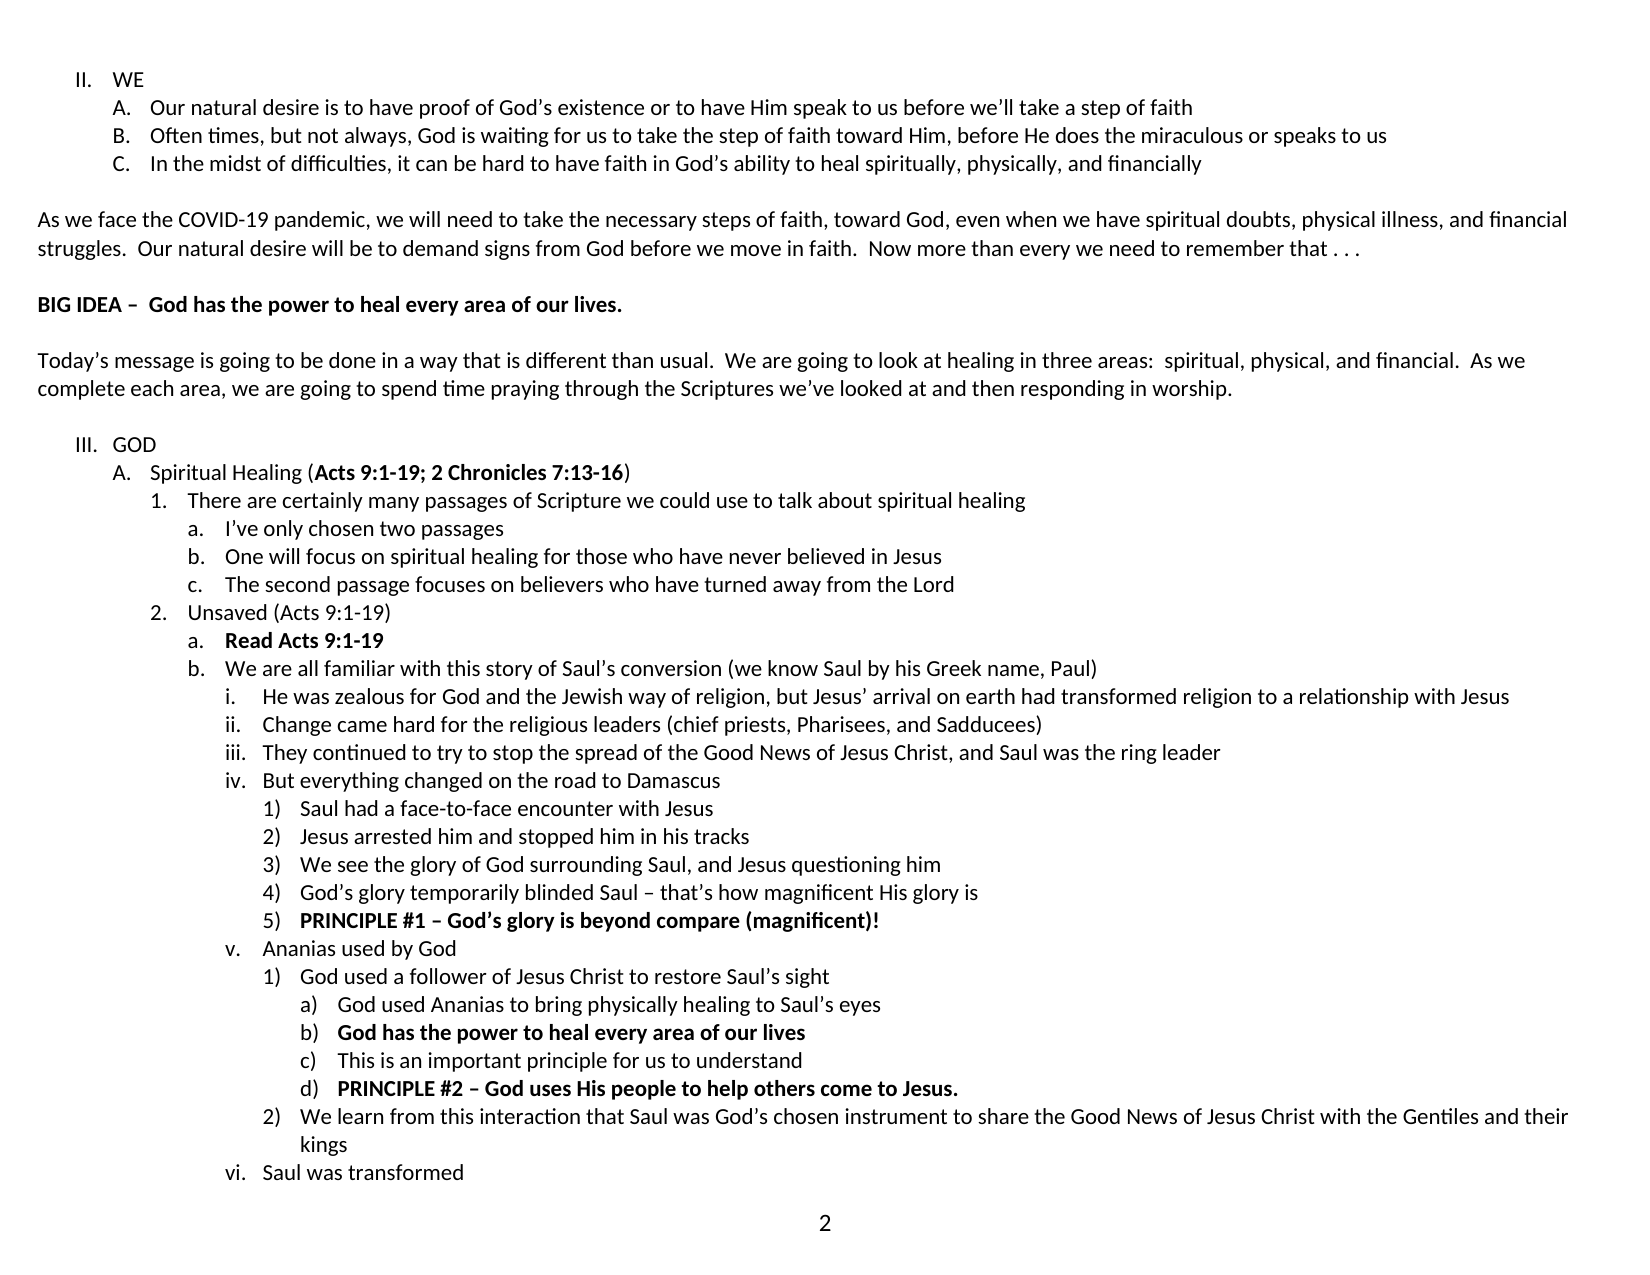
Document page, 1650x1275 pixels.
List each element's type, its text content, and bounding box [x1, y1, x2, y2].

text As we face the COVID-19 pandemic, we will need to take the necessary steps of faith, toward God, even when we have spiritual doubts, physical illness, and financial struggles. Our natural desire will be to demand signs from God before we move in faith. Now more than every we need to remember that . . . [37, 206, 1612, 262]
list PRINCIPLE #2 – God uses His people to help others come to Jesus. [300, 1074, 1612, 1102]
list I’ve only chosen two passages [187, 514, 1612, 542]
text Today’s message is going to be done in a way that is different than usual. We are going to look at healing in three areas: spiritual, physical, and financial. As we complete each area, we are going to spend time praying through the Scriptures we’ve looked at and then responding in worship. [37, 346, 1612, 402]
list The second passage focuses on believers who have turned away from the Lord [187, 570, 1612, 598]
list We are all familiar with this story of Saul’s conversion (we know Saul by his Greek name, Paul) [187, 654, 1612, 682]
list Ananias used by God [225, 934, 1612, 962]
list PRINCIPLE #1 – God’s glory is beyond compare (magnificent)! [262, 906, 1612, 934]
list Saul was transformed [225, 1158, 1612, 1186]
list One will focus on spiritual healing for those who have never believed in Jesus [187, 542, 1612, 570]
list In the midst of difficulties, it can be hard to have faith in God’s ability to heal spiritually, physically, and financially [112, 149, 1612, 178]
list Our natural desire is to have proof of God’s existence or to have Him speak to us before we’ll take a step of faith [112, 93, 1612, 122]
list There are certainly many passages of Scripture we could use to talk about spiritual healing [150, 486, 1612, 514]
list God has the power to heal every area of our lives [300, 1018, 1612, 1046]
list God used Ananias to bring physically healing to Saul’s eyes [300, 990, 1612, 1018]
list GOD [75, 430, 1612, 458]
list This is an important principle for us to understand [300, 1046, 1612, 1074]
list WE [75, 66, 1612, 93]
list He was zealous for God and the Jewish way of religion, but Jesus’ arrival on earth had transformed religion to a relationship with Jesus [225, 682, 1612, 710]
list We see the glory of God surrounding Saul, and Jesus questioning him [262, 850, 1612, 878]
list Unsaved (Acts 9:1-19) [150, 598, 1612, 626]
text BIG IDEA – God has the power to heal every area of our lives. [37, 290, 1612, 318]
list God’s glory temporarily blinded Saul – that’s how magnificent His glory is [262, 878, 1612, 906]
list Jesus arrested him and stopped him in his tracks [262, 822, 1612, 850]
list Saul had a face-to-face encounter with Jesus [262, 794, 1612, 822]
list God used a follower of Jesus Christ to restore Saul’s sight [262, 962, 1612, 990]
list Spiritual Healing (Acts 9:1-19; 2 Chronicles 7:13-16) [112, 458, 1612, 486]
list Often times, but not always, God is waiting for us to take the step of faith toward Him, before He does the miraculous or speaks to us [112, 122, 1612, 149]
list But everything changed on the road to Damascus [225, 766, 1612, 794]
list We learn from this interaction that Saul was God’s chosen instrument to share the Good News of Jesus Christ with the Gentiles and their kings [262, 1102, 1612, 1158]
list Change came hard for the religious leaders (chief priests, Pharisees, and Sadducees) [225, 710, 1612, 738]
list Read Acts 9:1-19 [187, 626, 1612, 654]
list They continued to try to stop the spread of the Good News of Jesus Christ, and Saul was the ring leader [225, 738, 1612, 766]
